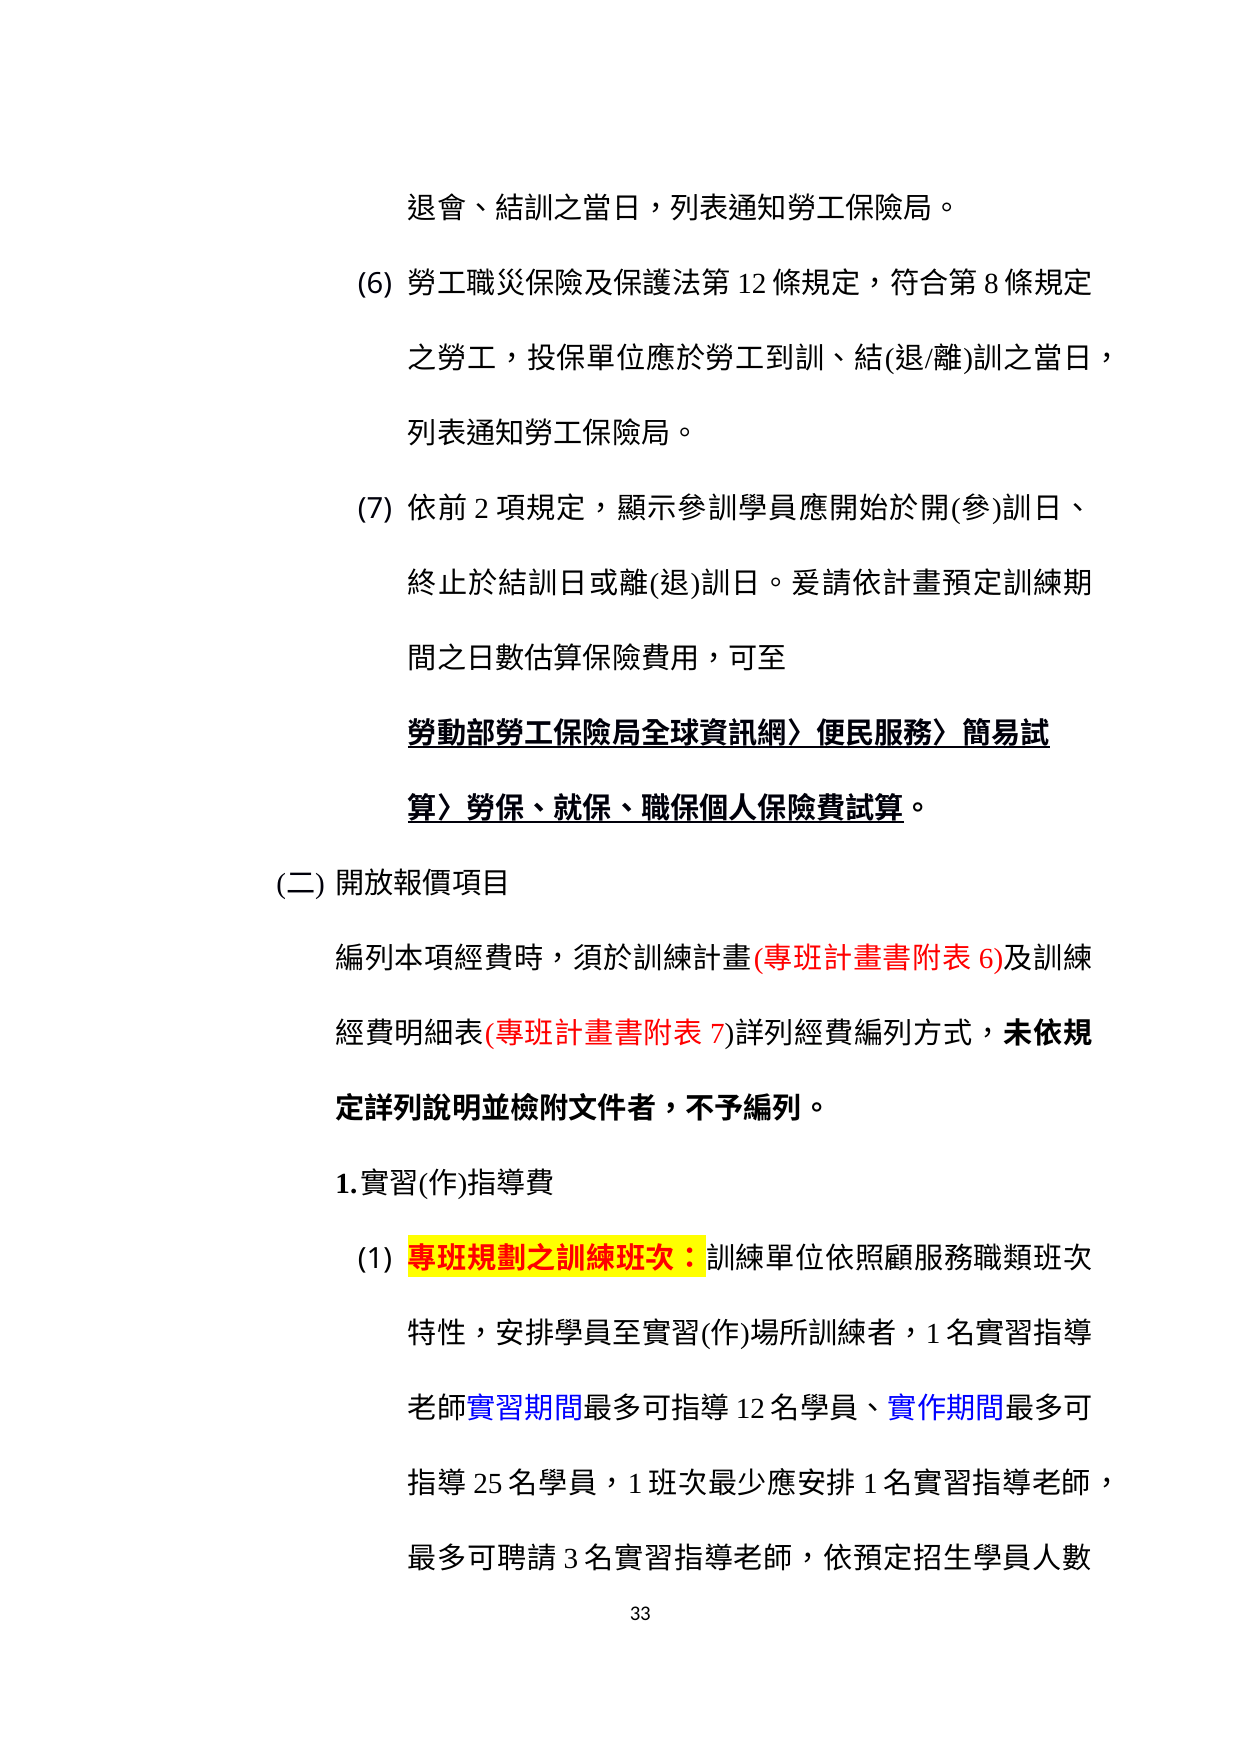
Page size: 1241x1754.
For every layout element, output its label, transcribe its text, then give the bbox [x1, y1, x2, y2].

list 實習(作)指導費 [335, 1137, 1093, 1212]
list 勞工職災保險及保護法第12條規定，符合第8條規定之勞工，投保單位應於勞工到訓、結(退/離)訓之當日，列表通知勞工保險局。 [358, 237, 1093, 462]
list 勞工保險條例第11條規定，符合第6條規定之勞工，各投保單位應於其所屬勞工到職、入會、到訓、離職、退會、結訓之當日，列表通知勞工保險局。 [358, 162, 1093, 237]
list 專班規劃之訓練班次：訓練單位依照顧服務職類班次特性，安排學員至實習(作)場所訓練者，1名實習指導老師實習期間最多可指導12名學員、實作期間最多可指導25名學員，1班次最少應安排1名實習指導老師，最多可聘請3名實習指導老師，依預定招生學員人數計算師資人數；綜合討論與課程評量課程，應配置1名實習指導老師進行指導。實習指導老師每位按每小時1,000元編列，核實支付；實作及臨床實習課程，應視實習指導老師名額配置情形，安排實習督導員協助教學，1名實習督導員最多可指導12名學員，1班次最多可聘請3名實習督導員，依預定招生學員人數計算師資人數。實習督導員每位按每小時500元編列，核實支付。 [358, 1212, 1093, 1587]
list 開放報價項目 [276, 837, 1093, 912]
list 編列本項經費時，須於訓練計畫(專班計畫書附表6)及訓練經費明細表(專班計畫書附表7)詳列經費編列方式，未依規定詳列說明並檢附文件者，不予編列。 [335, 912, 1093, 1137]
text 勞動部勞工保險局全球資訊網〉便民服務〉簡易試算〉勞保、就保、職保個人保險費試算。 [408, 687, 1093, 837]
list 依前2項規定，顯示參訓學員應開始於開(參)訓日、終止於結訓日或離(退)訓日。爰請依計畫預定訓練期間之日數估算保險費用，可至 [358, 462, 1093, 687]
